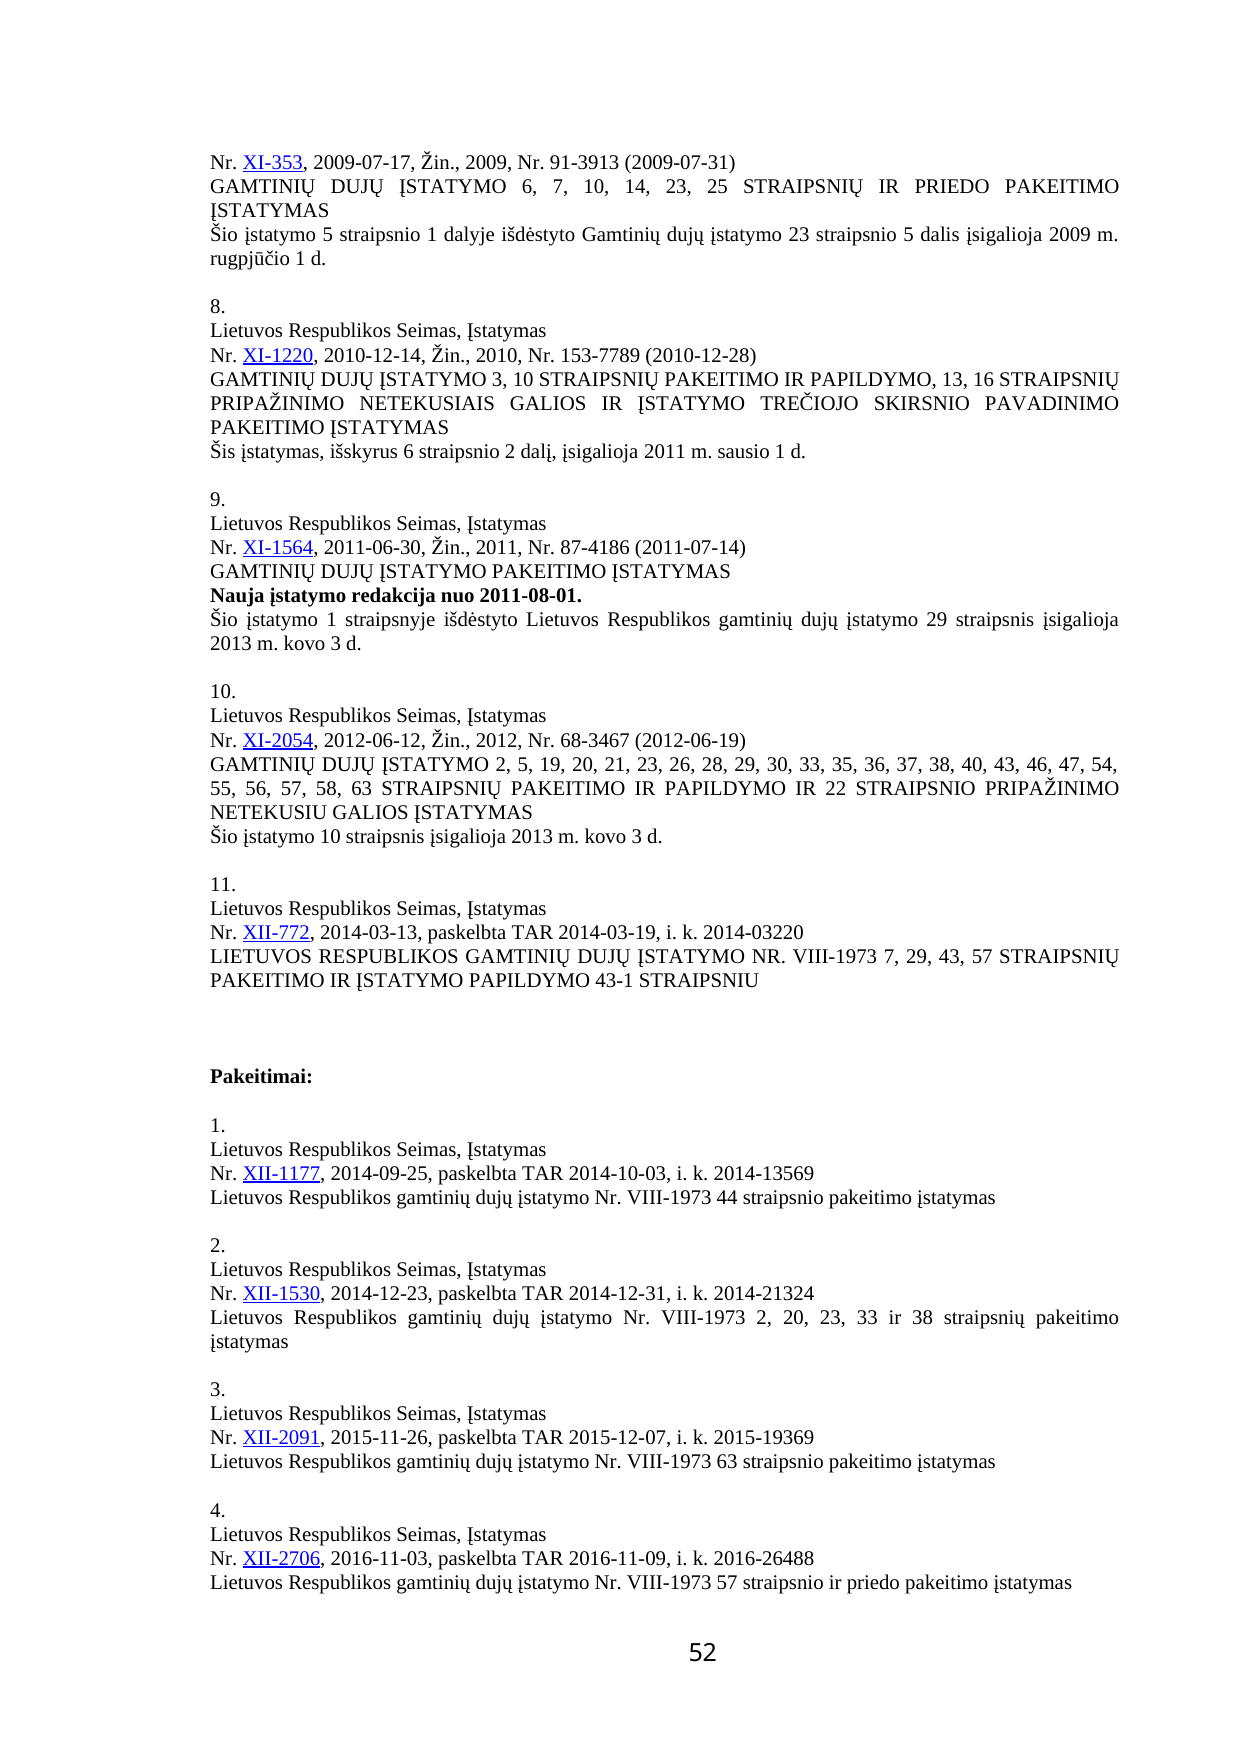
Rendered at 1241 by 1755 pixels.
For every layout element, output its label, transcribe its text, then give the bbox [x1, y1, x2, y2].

text GAMTINIŲ DUJŲ ĮSTATYMO 2, 5, 19, 20, 21, 23, 26, 28, 29, 30, 33, 35, 36, 37, 38, 40, 43, 46, 47, 54, 55, 56, 57, 58, 63 STRAIPSNIŲ PAKEITIMO IR PAPILDYMO IR 22 STRAIPSNIO PRIPAŽINIMO NETEKUSIU GALIOS ĮSTATYMAS [210, 752, 1120, 824]
text 10. [210, 679, 1120, 703]
text GAMTINIŲ DUJŲ ĮSTATYMO 3, 10 STRAIPSNIŲ PAKEITIMO IR PAPILDYMO, 13, 16 STRAIPSNIŲ PRIPAŽINIMO NETEKUSIAIS GALIOS IR ĮSTATYMO TREČIOJO SKIRSNIO PAVADINIMO PAKEITIMO ĮSTATYMAS [210, 367, 1120, 439]
text Lietuvos Respublikos Seimas, Įstatymas [210, 703, 1120, 727]
text Šis įstatymas, išskyrus 6 straipsnio 2 dalį, įsigalioja 2011 m. sausio 1 d. [210, 439, 1120, 463]
text Lietuvos Respublikos Seimas, Įstatymas [210, 1137, 1120, 1161]
text GAMTINIŲ DUJŲ ĮSTATYMO PAKEITIMO ĮSTATYMAS [210, 559, 1120, 583]
text Šio įstatymo 10 straipsnis įsigalioja 2013 m. kovo 3 d. [210, 824, 1114, 848]
text 11. [210, 872, 1120, 896]
text Lietuvos Respublikos Seimas, Įstatymas [210, 318, 1120, 342]
text 4. [210, 1497, 1120, 1522]
text 8. [210, 294, 1120, 318]
text Nauja įstatymo redakcija nuo 2011-08-01. [210, 583, 1120, 607]
text LIETUVOS RESPUBLIKOS GAMTINIŲ DUJŲ ĮSTATYMO NR. VIII-1973 7, 29, 43, 57 STRAIPSNIŲ PAKEITIMO IR ĮSTATYMO PAPILDYMO 43-1 STRAIPSNIU [210, 944, 1120, 992]
text 1. [210, 1112, 1120, 1137]
text Nr. XII-2706, 2016-11-03, paskelbta TAR 2016-11-09, i. k. 2016-26488 [210, 1546, 1120, 1570]
text Lietuvos Respublikos Seimas, Įstatymas [210, 1257, 1120, 1281]
text GAMTINIŲ DUJŲ ĮSTATYMO 6, 7, 10, 14, 23, 25 STRAIPSNIŲ IR PRIEDO PAKEITIMO ĮSTATYMAS [210, 174, 1120, 222]
text Lietuvos Respublikos Seimas, Įstatymas [210, 1522, 1120, 1546]
text Nr. XI-353, 2009-07-17, Žin., 2009, Nr. 91-3913 (2009-07-31) [210, 150, 1120, 174]
text Nr. XII-2091, 2015-11-26, paskelbta TAR 2015-12-07, i. k. 2015-19369 [210, 1425, 1120, 1449]
text Pakeitimai: [210, 1064, 1120, 1088]
text 3. [210, 1377, 1120, 1401]
text Lietuvos Respublikos Seimas, Įstatymas [210, 1401, 1120, 1425]
text Šio įstatymo 1 straipsnyje išdėstyto Lietuvos Respublikos gamtinių dujų įstatymo 29 straipsnis įsigalioja 2013 m. kovo 3 d. [210, 607, 1120, 655]
text 2. [210, 1233, 1120, 1257]
text 9. [210, 487, 1120, 511]
text Lietuvos Respublikos gamtinių dujų įstatymo Nr. VIII-1973 2, 20, 23, 33 ir 38 straipsnių pakeitimo įstatymas [210, 1305, 1120, 1353]
text Šio įstatymo 5 straipsnio 1 dalyje išdėstyto Gamtinių dujų įstatymo 23 straipsnio 5 dalis įsigalioja 2009 m. rugpjūčio 1 d. [210, 222, 1120, 270]
text Nr. XI-2054, 2012-06-12, Žin., 2012, Nr. 68-3467 (2012-06-19) [210, 727, 1120, 752]
text Lietuvos Respublikos gamtinių dujų įstatymo Nr. VIII-1973 44 straipsnio pakeitimo įstatymas [210, 1185, 1120, 1209]
text Nr. XI-1220, 2010-12-14, Žin., 2010, Nr. 153-7789 (2010-12-28) [210, 342, 1120, 367]
text Nr. XI-1564, 2011-06-30, Žin., 2011, Nr. 87-4186 (2011-07-14) [210, 535, 1120, 559]
text Lietuvos Respublikos gamtinių dujų įstatymo Nr. VIII-1973 63 straipsnio pakeitimo įstatymas [210, 1449, 1120, 1473]
text Nr. XII-772, 2014-03-13, paskelbta TAR 2014-03-19, i. k. 2014-03220 [210, 920, 1120, 944]
text Lietuvos Respublikos Seimas, Įstatymas [210, 896, 1120, 920]
text Lietuvos Respublikos Seimas, Įstatymas [210, 511, 1120, 535]
text Nr. XII-1530, 2014-12-23, paskelbta TAR 2014-12-31, i. k. 2014-21324 [210, 1281, 1120, 1305]
text Nr. XII-1177, 2014-09-25, paskelbta TAR 2014-10-03, i. k. 2014-13569 [210, 1161, 1120, 1185]
text Lietuvos Respublikos gamtinių dujų įstatymo Nr. VIII-1973 57 straipsnio ir priedo pakeitimo įstatymas [210, 1570, 1120, 1594]
